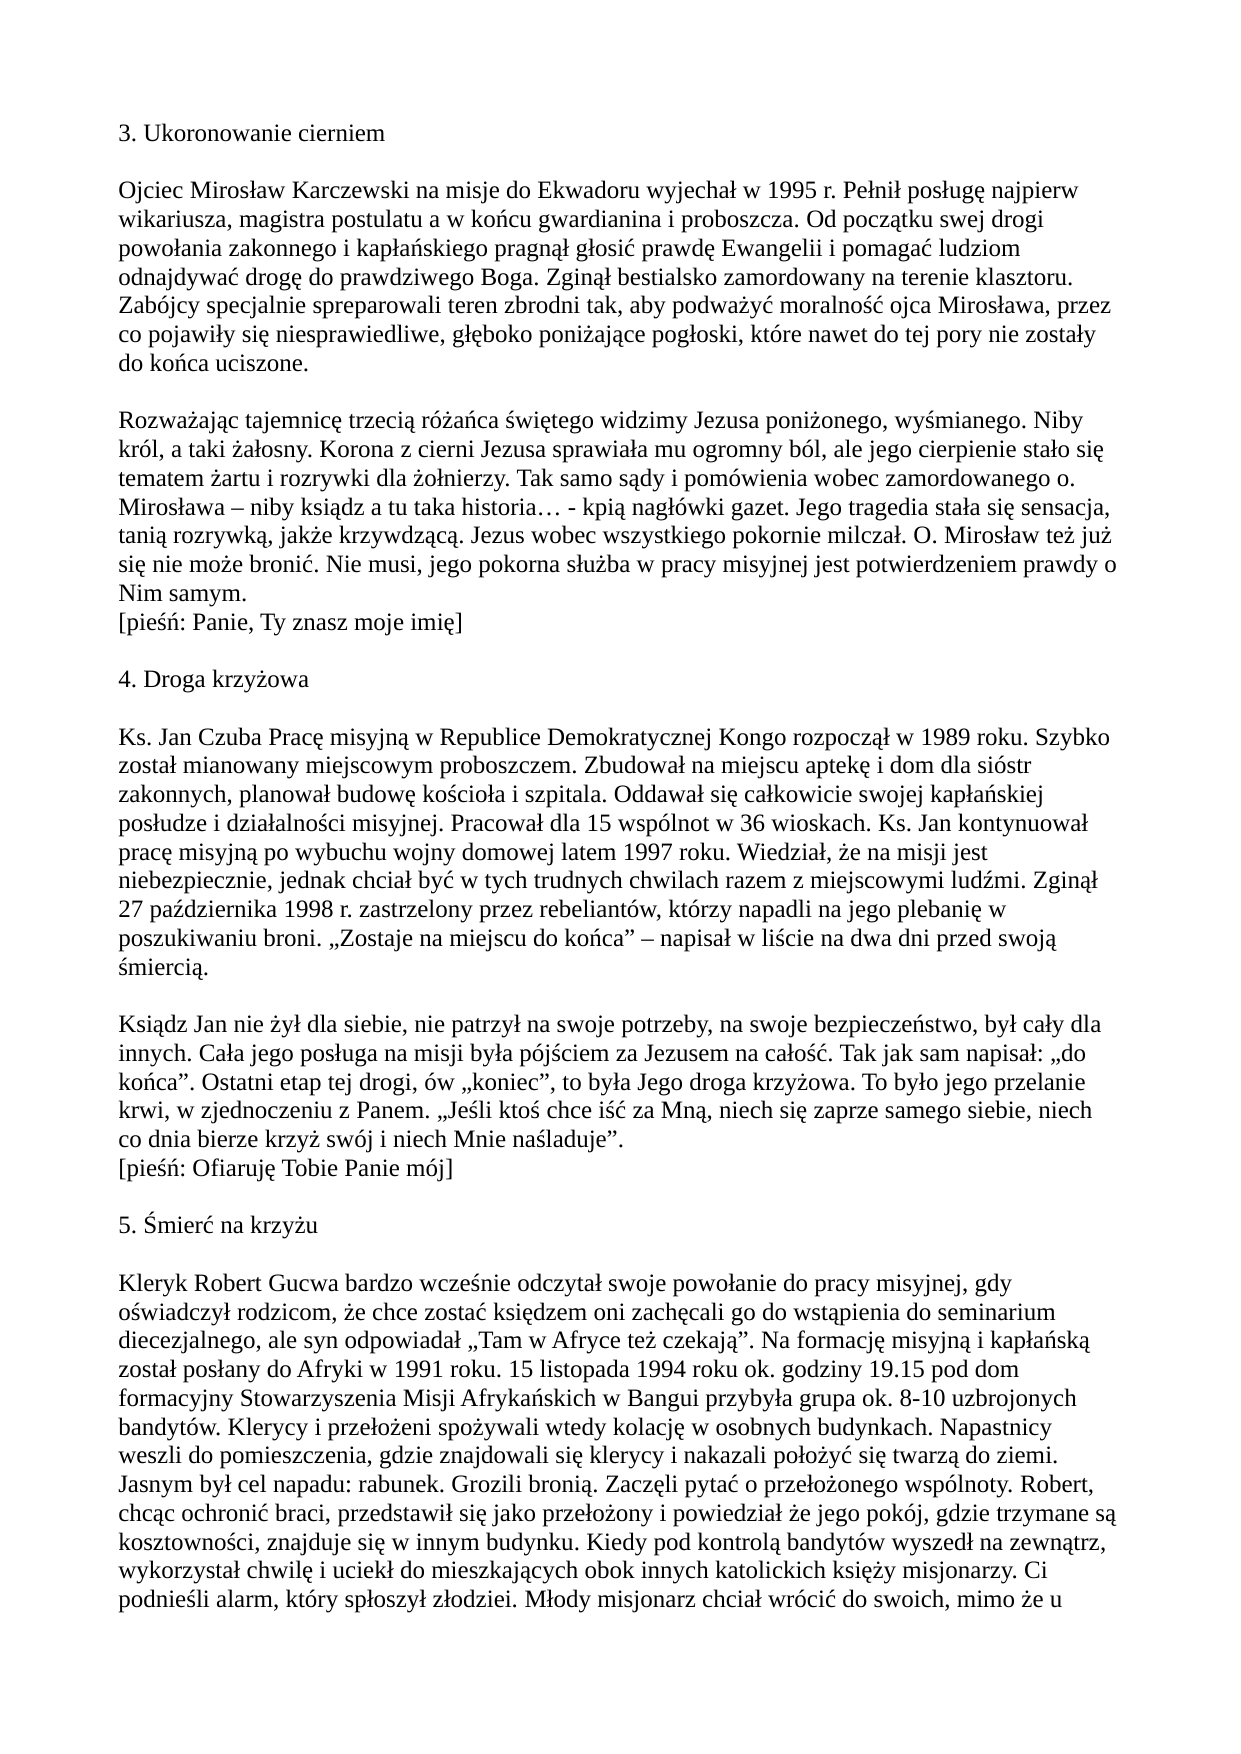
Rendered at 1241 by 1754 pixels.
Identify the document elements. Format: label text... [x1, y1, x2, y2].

text [pieśń: Panie, Ty znasz moje imię] [118, 607, 1122, 636]
text Kleryk Robert Gucwa bardzo wcześnie odczytał swoje powołanie do pracy misyjnej, gdy oświadczył rodzicom, że chce zostać księdzem oni zachęcali go do wstąpienia do seminarium diecezjalnego, ale syn odpowiadał „Tam w Afryce też czekają”. Na formację misyjną i kapłańską został posłany do Afryki w 1991 roku. 15 listopada 1994 roku ok. godziny 19.15 pod dom formacyjny Stowarzyszenia Misji Afrykańskich w Bangui przybyła grupa ok. 8-10 uzbrojonych bandytów. Klerycy i przełożeni spożywali wtedy kolację w osobnych budynkach. Napastnicy weszli do pomieszczenia, gdzie znajdowali się klerycy i nakazali położyć się twarzą do ziemi. Jasnym był cel napadu: rabunek. Grozili bronią. Zaczęli pytać o przełożonego wspólnoty. Robert, chcąc ochronić braci, przedstawił się jako przełożony i powiedział że jego pokój, gdzie trzymane są kosztowności, znajduje się w innym budynku. Kiedy pod kontrolą bandytów wyszedł na zewnątrz, wykorzystał chwilę i uciekł do mieszkających obok innych katolickich księży misjonarzy. Ci podnieśli alarm, który spłoszył złodziei. Młody misjonarz chciał wrócić do swoich, mimo że u [118, 1268, 1122, 1613]
text Ks. Jan Czuba Pracę misyjną w Republice Demokratycznej Kongo rozpoczął w 1989 roku. Szybko został mianowany miejscowym proboszczem. Zbudował na miejscu aptekę i dom dla sióstr zakonnych, planował budowę kościoła i szpitala. Oddawał się całkowicie swojej kapłańskiej posłudze i działalności misyjnej. Pracował dla 15 wspólnot w 36 wioskach. Ks. Jan kontynuował pracę misyjną po wybuchu wojny domowej latem 1997 roku. Wiedział, że na misji jest niebezpiecznie, jednak chciał być w tych trudnych chwilach razem z miejscowymi ludźmi. Zginął 27 października 1998 r. zastrzelony przez rebeliantów, którzy napadli na jego plebanię w poszukiwaniu broni. „Zostaje na miejscu do końca” – napisał w liście na dwa dni przed swoją śmiercią. [118, 722, 1122, 981]
text Rozważając tajemnicę trzecią różańca świętego widzimy Jezusa poniżonego, wyśmianego. Niby król, a taki żałosny. Korona z cierni Jezusa sprawiała mu ogromny ból, ale jego cierpienie stało się tematem żartu i rozrywki dla żołnierzy. Tak samo sądy i pomówienia wobec zamordowanego o. Mirosława – niby ksiądz a tu taka historia… - kpią nagłówki gazet. Jego tragedia stała się sensacja, tanią rozrywką, jakże krzywdzącą. Jezus wobec wszystkiego pokornie milczał. O. Mirosław też już się nie może bronić. Nie musi, jego pokorna służba w pracy misyjnej jest potwierdzeniem prawdy o Nim samym. [118, 406, 1122, 607]
text [pieśń: Ofiaruję Tobie Panie mój] [118, 1153, 1122, 1182]
text Ksiądz Jan nie żył dla siebie, nie patrzył na swoje potrzeby, na swoje bezpieczeństwo, był cały dla innych. Cała jego posługa na misji była pójściem za Jezusem na całość. Tak jak sam napisał: „do końca”. Ostatni etap tej drogi, ów „koniec”, to była Jego droga krzyżowa. To było jego przelanie krwi, w zjednoczeniu z Panem. „Jeśli ktoś chce iść za Mną, niech się zaprze samego siebie, niech co dnia bierze krzyż swój i niech Mnie naśladuje”. [118, 1009, 1122, 1153]
text 5. Śmierć na krzyżu [118, 1211, 1122, 1239]
text Ojciec Mirosław Karczewski na misje do Ekwadoru wyjechał w 1995 r. Pełnił posługę najpierw wikariusza, magistra postulatu a w końcu gwardianina i proboszcza. Od początku swej drogi powołania zakonnego i kapłańskiego pragnął głosić prawdę Ewangelii i pomagać ludziom odnajdywać drogę do prawdziwego Boga. Zginął bestialsko zamordowany na terenie klasztoru. Zabójcy specjalnie spreparowali teren zbrodni tak, aby podważyć moralność ojca Mirosława, przez co pojawiły się niesprawiedliwe, głęboko poniżające pogłoski, które nawet do tej pory nie zostały do końca uciszone. [118, 176, 1122, 377]
text 4. Droga krzyżowa [118, 664, 1122, 693]
text 3. Ukoronowanie cierniem [118, 118, 1122, 147]
